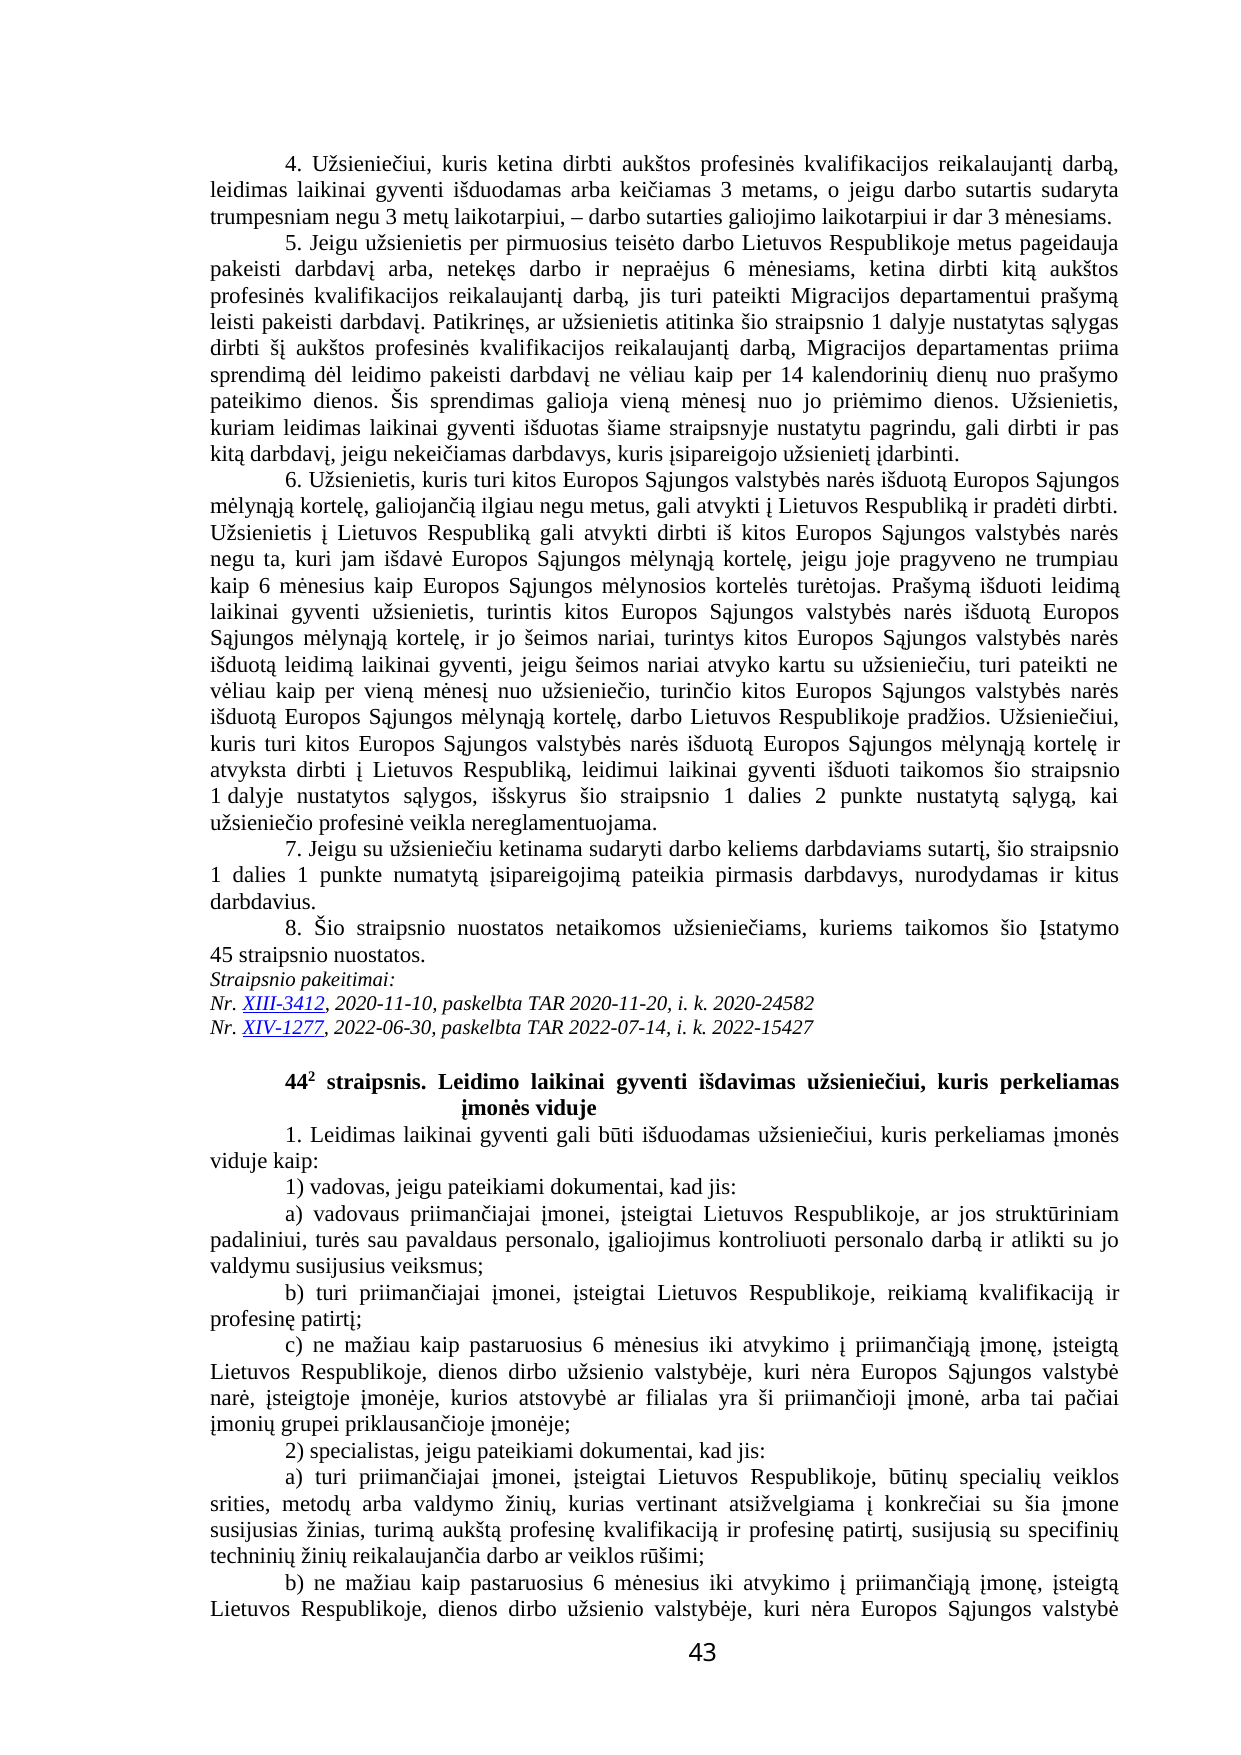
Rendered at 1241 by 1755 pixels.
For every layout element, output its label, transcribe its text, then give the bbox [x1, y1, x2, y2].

text 6. Užsienietis, kuris turi kitos Europos Sąjungos valstybės narės išduotą Europos Sąjungos mėlynąją kortelę, galiojančią ilgiau negu metus, gali atvykti į Lietuvos Respubliką ir pradėti dirbti. Užsienietis į Lietuvos Respubliką gali atvykti dirbti iš kitos Europos Sąjungos valstybės narės negu ta, kuri jam išdavė Europos Sąjungos mėlynąją kortelę, jeigu joje pragyveno ne trumpiau kaip 6 mėnesius kaip Europos Sąjungos mėlynosios kortelės turėtojas. Prašymą išduoti leidimą laikinai gyventi užsienietis, turintis kitos Europos Sąjungos valstybės narės išduotą Europos Sąjungos mėlynąją kortelę, ir jo šeimos nariai, turintys kitos Europos Sąjungos valstybės narės išduotą leidimą laikinai gyventi, jeigu šeimos nariai atvyko kartu su užsieniečiu, turi pateikti ne vėliau kaip per vieną mėnesį nuo užsieniečio, turinčio kitos Europos Sąjungos valstybės narės išduotą Europos Sąjungos mėlynąją kortelę, darbo Lietuvos Respublikoje pradžios. Užsieniečiui, kuris turi kitos Europos Sąjungos valstybės narės išduotą Europos Sąjungos mėlynąją kortelę ir atvyksta dirbti į Lietuvos Respubliką, leidimui laikinai gyventi išduoti taikomos šio straipsnio 1 dalyje nustatytos sąlygos, išskyrus šio straipsnio 1 dalies 2 punkte nustatytą sąlygą, kai užsieniečio profesinė veikla nereglamentuojama. [210, 466, 1120, 835]
text Straipsnio pakeitimai: [210, 967, 1120, 991]
text 442 straipsnis. Leidimo laikinai gyventi išdavimas užsieniečiui, kuris perkeliamas įmonės viduje [285, 1068, 1120, 1121]
text 4. Užsieniečiui, kuris ketina dirbti aukštos profesinės kvalifikacijos reikalaujantį darbą, leidimas laikinai gyventi išduodamas arba keičiamas 3 metams, o jeigu darbo sutartis sudaryta trumpesniam negu 3 metų laikotarpiui, – darbo sutarties galiojimo laikotarpiui ir dar 3 mėnesiams. [210, 150, 1120, 229]
text 1) vadovas, jeigu pateikiami dokumentai, kad jis: [210, 1173, 1120, 1200]
text Nr. XIII-3412, 2020-11-10, paskelbta TAR 2020-11-20, i. k. 2020-24582 [210, 991, 1120, 1015]
text c) ne mažiau kaip pastaruosius 6 mėnesius iki atvykimo į priimančiąją įmonę, įsteigtą Lietuvos Respublikoje, dienos dirbo užsienio valstybėje, kuri nėra Europos Sąjungos valstybė narė, įsteigtoje įmonėje, kurios atstovybė ar filialas yra ši priimančioji įmonė, arba tai pačiai įmonių grupei priklausančioje įmonėje; [210, 1331, 1120, 1437]
text b) ne mažiau kaip pastaruosius 6 mėnesius iki atvykimo į priimančiąją įmonę, įsteigtą Lietuvos Respublikoje, dienos dirbo užsienio valstybėje, kuri nėra Europos Sąjungos valstybė [210, 1569, 1120, 1621]
text 7. Jeigu su užsieniečiu ketinama sudaryti darbo keliems darbdaviams sutartį, šio straipsnio 1 dalies 1 punkte numatytą įsipareigojimą pateikia pirmasis darbdavys, nurodydamas ir kitus darbdavius. [210, 835, 1120, 914]
text 1. Leidimas laikinai gyventi gali būti išduodamas užsieniečiui, kuris perkeliamas įmonės viduje kaip: [210, 1121, 1120, 1173]
text 8. Šio straipsnio nuostatos netaikomos užsieniečiams, kuriems taikomos šio Įstatymo 45 straipsnio nuostatos. [210, 914, 1120, 967]
text a) vadovaus priimančiajai įmonei, įsteigtai Lietuvos Respublikoje, ar jos struktūriniam padaliniui, turės sau pavaldaus personalo, įgaliojimus kontroliuoti personalo darbą ir atlikti su jo valdymu susijusius veiksmus; [210, 1200, 1120, 1279]
text 5. Jeigu užsienietis per pirmuosius teisėto darbo Lietuvos Respublikoje metus pageidauja pakeisti darbdavį arba, netekęs darbo ir nepraėjus 6 mėnesiams, ketina dirbti kitą aukštos profesinės kvalifikacijos reikalaujantį darbą, jis turi pateikti Migracijos departamentui prašymą leisti pakeisti darbdavį. Patikrinęs, ar užsienietis atitinka šio straipsnio 1 dalyje nustatytas sąlygas dirbti šį aukštos profesinės kvalifikacijos reikalaujantį darbą, Migracijos departamentas priima sprendimą dėl leidimo pakeisti darbdavį ne vėliau kaip per 14 kalendorinių dienų nuo prašymo pateikimo dienos. Šis sprendimas galioja vieną mėnesį nuo jo priėmimo dienos. Užsienietis, kuriam leidimas laikinai gyventi išduotas šiame straipsnyje nustatytu pagrindu, gali dirbti ir pas kitą darbdavį, jeigu nekeičiamas darbdavys, kuris įsipareigojo užsienietį įdarbinti. [210, 229, 1120, 466]
text b) turi priimančiajai įmonei, įsteigtai Lietuvos Respublikoje, reikiamą kvalifikaciją ir profesinę patirtį; [210, 1279, 1120, 1331]
text Nr. XIV-1277, 2022-06-30, paskelbta TAR 2022-07-14, i. k. 2022-15427 [210, 1015, 1120, 1039]
text 2) specialistas, jeigu pateikiami dokumentai, kad jis: [210, 1437, 1120, 1463]
text a) turi priimančiajai įmonei, įsteigtai Lietuvos Respublikoje, būtinų specialių veiklos srities, metodų arba valdymo žinių, kurias vertinant atsižvelgiama į konkrečiai su šia įmone susijusias žinias, turimą aukštą profesinę kvalifikaciją ir profesinę patirtį, susijusią su specifinių techninių žinių reikalaujančia darbo ar veiklos rūšimi; [210, 1463, 1120, 1569]
